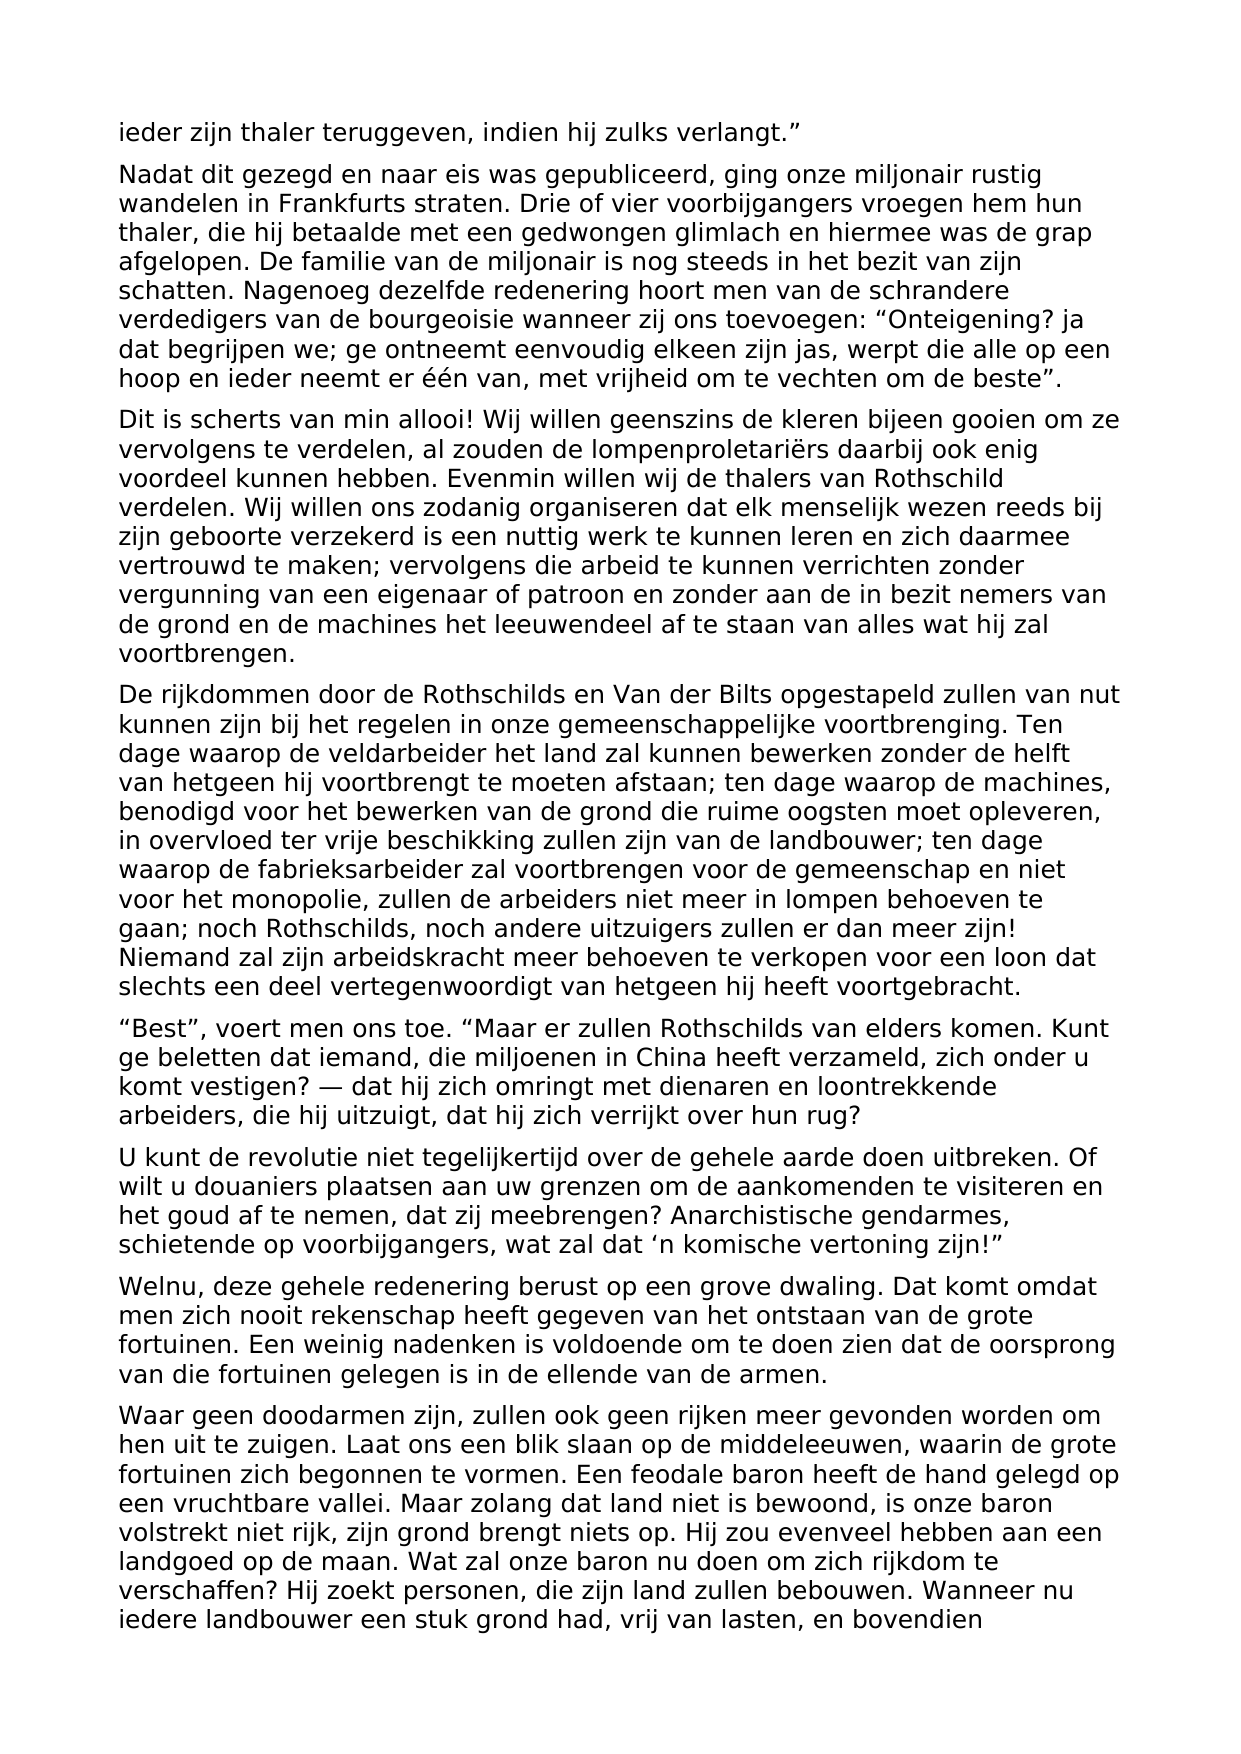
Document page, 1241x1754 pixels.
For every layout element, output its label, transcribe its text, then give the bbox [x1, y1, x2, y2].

text ieder zijn thaler teruggeven, indien hij zulks verlangt.” [118, 118, 1122, 147]
text Waar geen doodarmen zijn, zullen ook geen rijken meer gevonden worden om hen uit te zuigen. Laat ons een blik slaan op de middeleeuwen, waarin de grote fortuinen zich begonnen te vormen. Een feodale baron heeft de hand gelegd op een vruchtbare vallei. Maar zolang dat land niet is bewoond, is onze baron volstrekt niet rijk, zijn grond brengt niets op. Hij zou evenveel hebben aan een landgoed op de maan. Wat zal onze baron nu doen om zich rijkdom te verschaffen? Hij zoekt personen, die zijn land zullen bebouwen. Wanneer nu iedere landbouwer een stuk grond had, vrij van lasten, en bovendien [118, 1401, 1122, 1635]
text “Best”, voert men ons toe. “Maar er zullen Rothschilds van elders komen. Kunt ge beletten dat iemand, die miljoenen in China heeft verzameld, zich onder u komt vestigen? — dat hij zich omringt met dienaren en loontrekkende arbeiders, die hij uitzuigt, dat hij zich verrijkt over hun rug? [118, 1014, 1122, 1131]
text U kunt de revolutie niet tegelijkertijd over de gehele aarde doen uitbreken. Of wilt u douaniers plaatsen aan uw grenzen om de aankomenden te visiteren en het goud af te nemen, dat zij meebrengen? Anarchistische gendarmes, schietende op voorbijgangers, wat zal dat ‘n komische vertoning zijn!” [118, 1143, 1122, 1260]
text De rijkdommen door de Rothschilds en Van der Bilts opgestapeld zullen van nut kunnen zijn bij het regelen in onze gemeenschappelijke voortbrenging. Ten dage waarop de veldarbeider het land zal kunnen bewerken zonder de helft van hetgeen hij voortbrengt te moeten afstaan; ten dage waarop de machines, benodigd voor het bewerken van de grond die ruime oogsten moet opleveren, in overvloed ter vrije beschikking zullen zijn van de landbouwer; ten dage waarop de fabrieksarbeider zal voortbrengen voor de gemeenschap en niet voor het monopolie, zullen de arbeiders niet meer in lompen behoeven te gaan; noch Rothschilds, noch andere uitzuigers zullen er dan meer zijn! Niemand zal zijn arbeidskracht meer behoeven te verkopen voor een loon dat slechts een deel vertegenwoordigt van hetgeen hij heeft voortgebracht. [118, 681, 1122, 1001]
text Welnu, deze gehele redenering berust op een grove dwaling. Dat komt omdat men zich nooit rekenschap heeft gegeven van het ontstaan van de grote fortuinen. Een weinig nadenken is voldoende om te doen zien dat de oorsprong van die fortuinen gelegen is in de ellende van de armen. [118, 1272, 1122, 1389]
text Dit is scherts van min allooi! Wij willen geenszins de kleren bijeen gooien om ze vervolgens te verdelen, al zouden de lompenproletariërs daarbij ook enig voordeel kunnen hebben. Evenmin willen wij de thalers van Rothschild verdelen. Wij willen ons zodanig organiseren dat elk menselijk wezen reeds bij zijn geboorte verzekerd is een nuttig werk te kunnen leren en zich daarmee vertrouwd te maken; vervolgens die arbeid te kunnen verrichten zonder vergunning van een eigenaar of patroon en zonder aan de in bezit nemers van de grond en de machines het leeuwendeel af te staan van alles wat hij zal voortbrengen. [118, 406, 1122, 668]
text Nadat dit gezegd en naar eis was gepubliceerd, ging onze miljonair rustig wandelen in Frankfurts straten. Drie of vier voorbijgangers vroegen hem hun thaler, die hij betaalde met een gedwongen glimlach en hiermee was de grap afgelopen. De familie van de miljonair is nog steeds in het bezit van zijn schatten. Nagenoeg dezelfde redenering hoort men van de schrandere verdedigers van de bourgeoisie wanneer zij ons toevoegen: “Onteigening? ja dat begrijpen we; ge ontneemt eenvoudig elkeen zijn jas, werpt die alle op een hoop en ieder neemt er één van, met vrijheid om te vechten om de beste”. [118, 160, 1122, 393]
